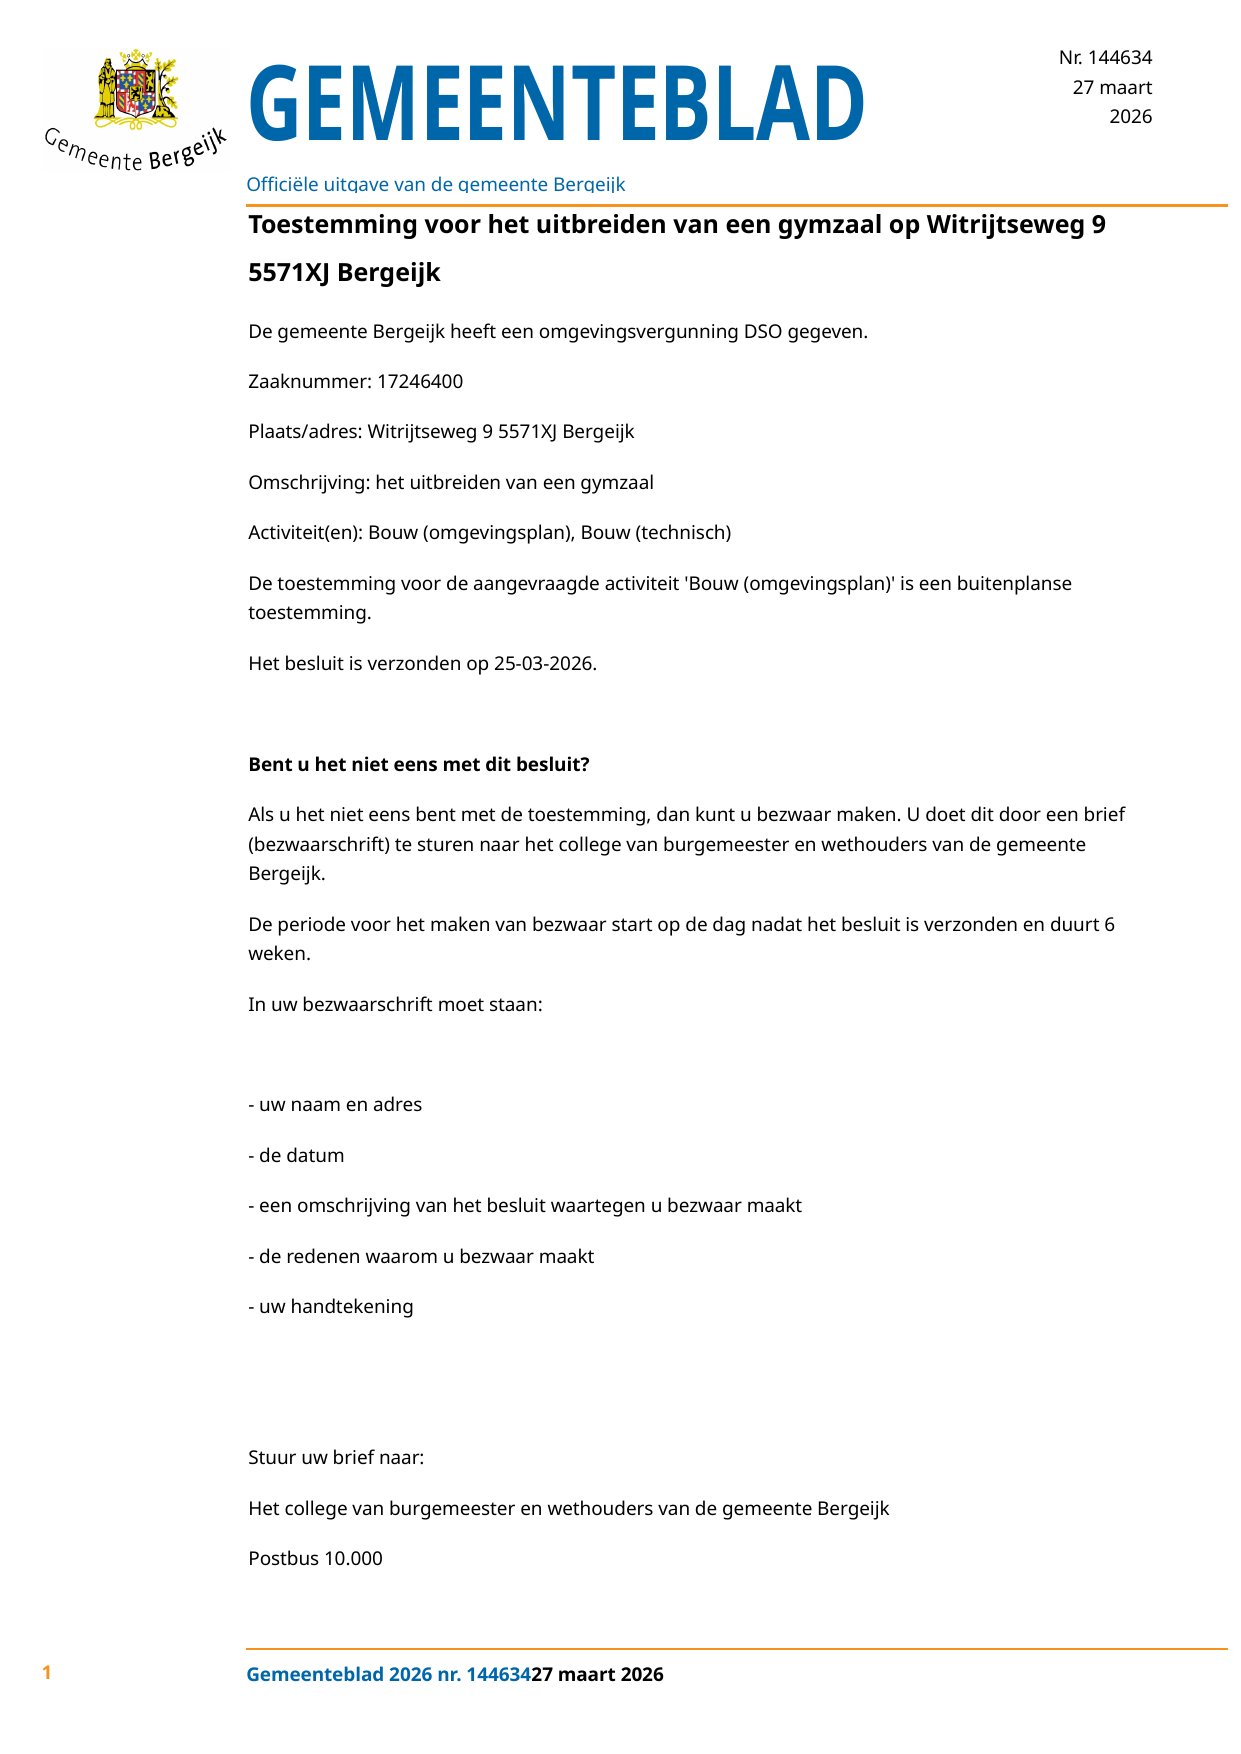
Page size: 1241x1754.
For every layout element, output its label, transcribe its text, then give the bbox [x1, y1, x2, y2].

text Activiteit(en): Bouw (omgevingsplan), Bouw (technisch) [248, 519, 1152, 545]
text De periode voor het maken van bezwaar start op de dag nadat het besluit is verzonden en duurt 6 weken. [248, 911, 1152, 966]
text Het college van burgemeester en wethouders van de gemeente Bergeijk [248, 1495, 1152, 1521]
text Postbus 10.000 [248, 1545, 1152, 1571]
picture [41, 47, 231, 172]
text Plaats/adres: Witrijtseweg 9 5571XJ Bergeijk [248, 419, 1152, 444]
text - uw handtekening [248, 1293, 1152, 1319]
text De gemeente Bergeijk heeft een omgevingsvergunning DSO gegeven. [248, 318, 1152, 344]
text Het besluit is verzonden op 25-03-2026. [248, 650, 1152, 676]
text - de datum [248, 1142, 1152, 1168]
text Bent u het niet eens met dit besluit? [248, 751, 1152, 777]
text Omschrijving: het uitbreiden van een gymzaal [248, 469, 1152, 495]
text De toestemming voor de aangevraagde activiteit 'Bouw (omgevingsplan)' is een buitenplanse toestemming. [248, 570, 1152, 625]
text Toestemming voor het uitbreiden van een gymzaal op Witrijtseweg 9 5571XJ Bergeijk [248, 207, 1152, 288]
text - een omschrijving van het besluit waartegen u bezwaar maakt [248, 1192, 1152, 1218]
text In uw bezwaarschrift moet staan: [248, 991, 1152, 1017]
text Stuur uw brief naar: [248, 1444, 1152, 1470]
text Als u het niet eens bent met de toestemming, dan kunt u bezwaar maken. U doet dit door een brief (bezwaarschrift) te sturen naar het college van burgemeester en wethouders van de gemeente Bergeijk. [248, 801, 1152, 886]
text - uw naam en adres [248, 1092, 1152, 1117]
text Zaaknummer: 17246400 [248, 368, 1152, 394]
text - de redenen waarom u bezwaar maakt [248, 1243, 1152, 1269]
